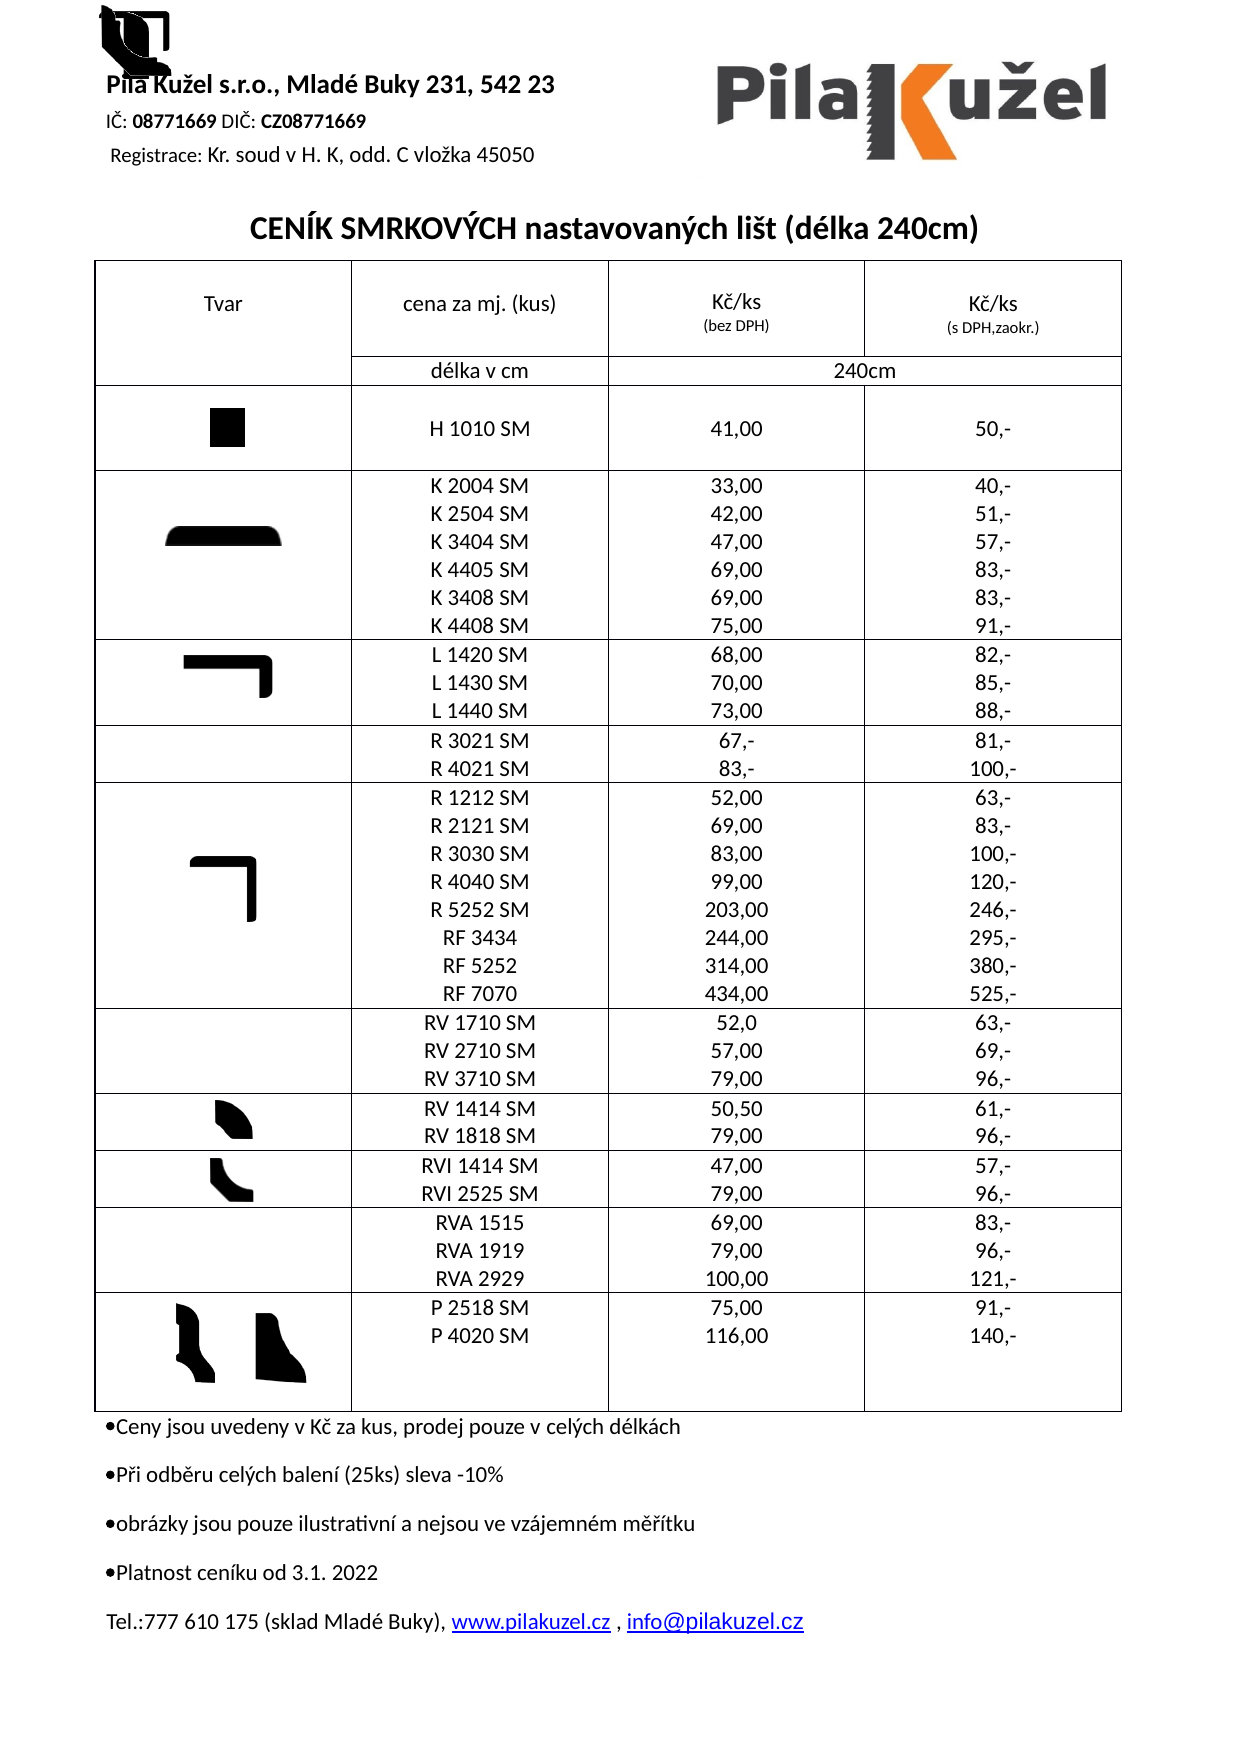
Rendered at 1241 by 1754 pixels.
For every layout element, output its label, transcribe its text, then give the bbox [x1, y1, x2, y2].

table_cell 40,- 51,- 57,- 83,- 83,- 91,- [865, 471, 1121, 639]
table_cell [96, 726, 351, 782]
text Pila Kužel s.r.o., Mladé Buky 231, 542 23 [106, 67, 699, 100]
text IČ: 08771669 DIČ: CZ08771669 [91, 108, 699, 133]
table_cell 47,00 79,00 [609, 1151, 864, 1207]
table_cell 33,00 42,00 47,00 69,00 69,00 75,00 [609, 471, 864, 639]
table_cell 50,- [865, 386, 1121, 470]
table_cell RV 1710 SM RV 2710 SM RV 3710 SM [352, 1009, 608, 1093]
table_cell 81,- 100,- [865, 726, 1121, 782]
table_cell [96, 640, 351, 725]
table_header Kč/ks (bez DPH) [609, 261, 864, 356]
table_cell 83,- 96,- 121,- [865, 1208, 1121, 1292]
table_cell H 1010 SM [352, 386, 608, 470]
table_cell RV 1414 SM RV 1818 SM [352, 1094, 608, 1150]
table_cell 52,0 57,00 79,00 [609, 1009, 864, 1093]
table_cell 68,00 70,00 73,00 [609, 640, 864, 725]
table_cell [96, 783, 351, 1007]
table_cell [96, 1009, 351, 1093]
list Platnost ceníku od 3.1. 2022 [106, 1558, 1123, 1586]
table_cell 52,00 69,00 83,00 99,00 203,00 244,00 314,00 434,00 [609, 783, 864, 1007]
table_cell 75,00 116,00 [609, 1293, 864, 1411]
table_cell [96, 471, 351, 639]
table_cell 63,- 69,- 96,- [865, 1009, 1121, 1093]
table_cell 61,- 96,- [865, 1094, 1121, 1150]
table_header Tvar [96, 261, 351, 384]
table_header Kč/ks (s DPH,zaokr.) [865, 261, 1121, 356]
table_cell délka v cm [352, 357, 608, 384]
table_cell 240cm [609, 357, 1121, 384]
table_cell 91,- 140,- [865, 1293, 1121, 1411]
table_cell [96, 1208, 351, 1292]
list Ceny jsou uvedeny v Kč za kus, prodej pouze v celých délkách [106, 1412, 1123, 1440]
text Registrace: Kr. soud v H. K, odd. C vložka 45050 [91, 140, 699, 168]
table_cell 82,- 85,- 88,- [865, 640, 1121, 725]
table_cell 67,- 83,- [609, 726, 864, 782]
table_cell 57,- 96,- [865, 1151, 1121, 1207]
list obrázky jsou pouze ilustrativní a nejsou ve vzájemném měřítku [106, 1509, 1123, 1537]
table_cell [96, 1293, 351, 1411]
table_cell P 2518 SM P 4020 SM [352, 1293, 608, 1411]
table_cell 50,50 79,00 [609, 1094, 864, 1150]
table_cell K 2004 SM K 2504 SM K 3404 SM K 4405 SM K 3408 SM K 4408 SM [352, 471, 608, 639]
text CENÍK SMRKOVÝCH nastavovaných lišt (délka 240cm) [106, 207, 1123, 248]
table_header cena za mj. (kus) [352, 261, 608, 356]
table_cell [96, 386, 351, 470]
table_cell 41,00 [609, 386, 864, 470]
table_cell RVI 1414 SM RVI 2525 SM [352, 1151, 608, 1207]
list Při odběru celých balení (25ks) sleva -10% [106, 1461, 1123, 1489]
table_cell 69,00 79,00 100,00 [609, 1208, 864, 1292]
text Tel.:777 610 175 (sklad Mladé Buky), www.pilakuzel.cz , info@pilakuzel.cz [106, 1607, 1123, 1635]
table_cell R 3021 SM R 4021 SM [352, 726, 608, 782]
table_cell RVA 1515 RVA 1919 RVA 2929 [352, 1208, 608, 1292]
table_cell L 1420 SM L 1430 SM L 1440 SM [352, 640, 608, 725]
table_cell R 1212 SM R 2121 SM R 3030 SM R 4040 SM R 5252 SM RF 3434 RF 5252 RF 7070 [352, 783, 608, 1007]
table_cell 63,- 83,- 100,- 120,- 246,- 295,- 380,- 525,- [865, 783, 1121, 1007]
table_cell [96, 1151, 351, 1207]
table_cell [96, 1094, 351, 1150]
